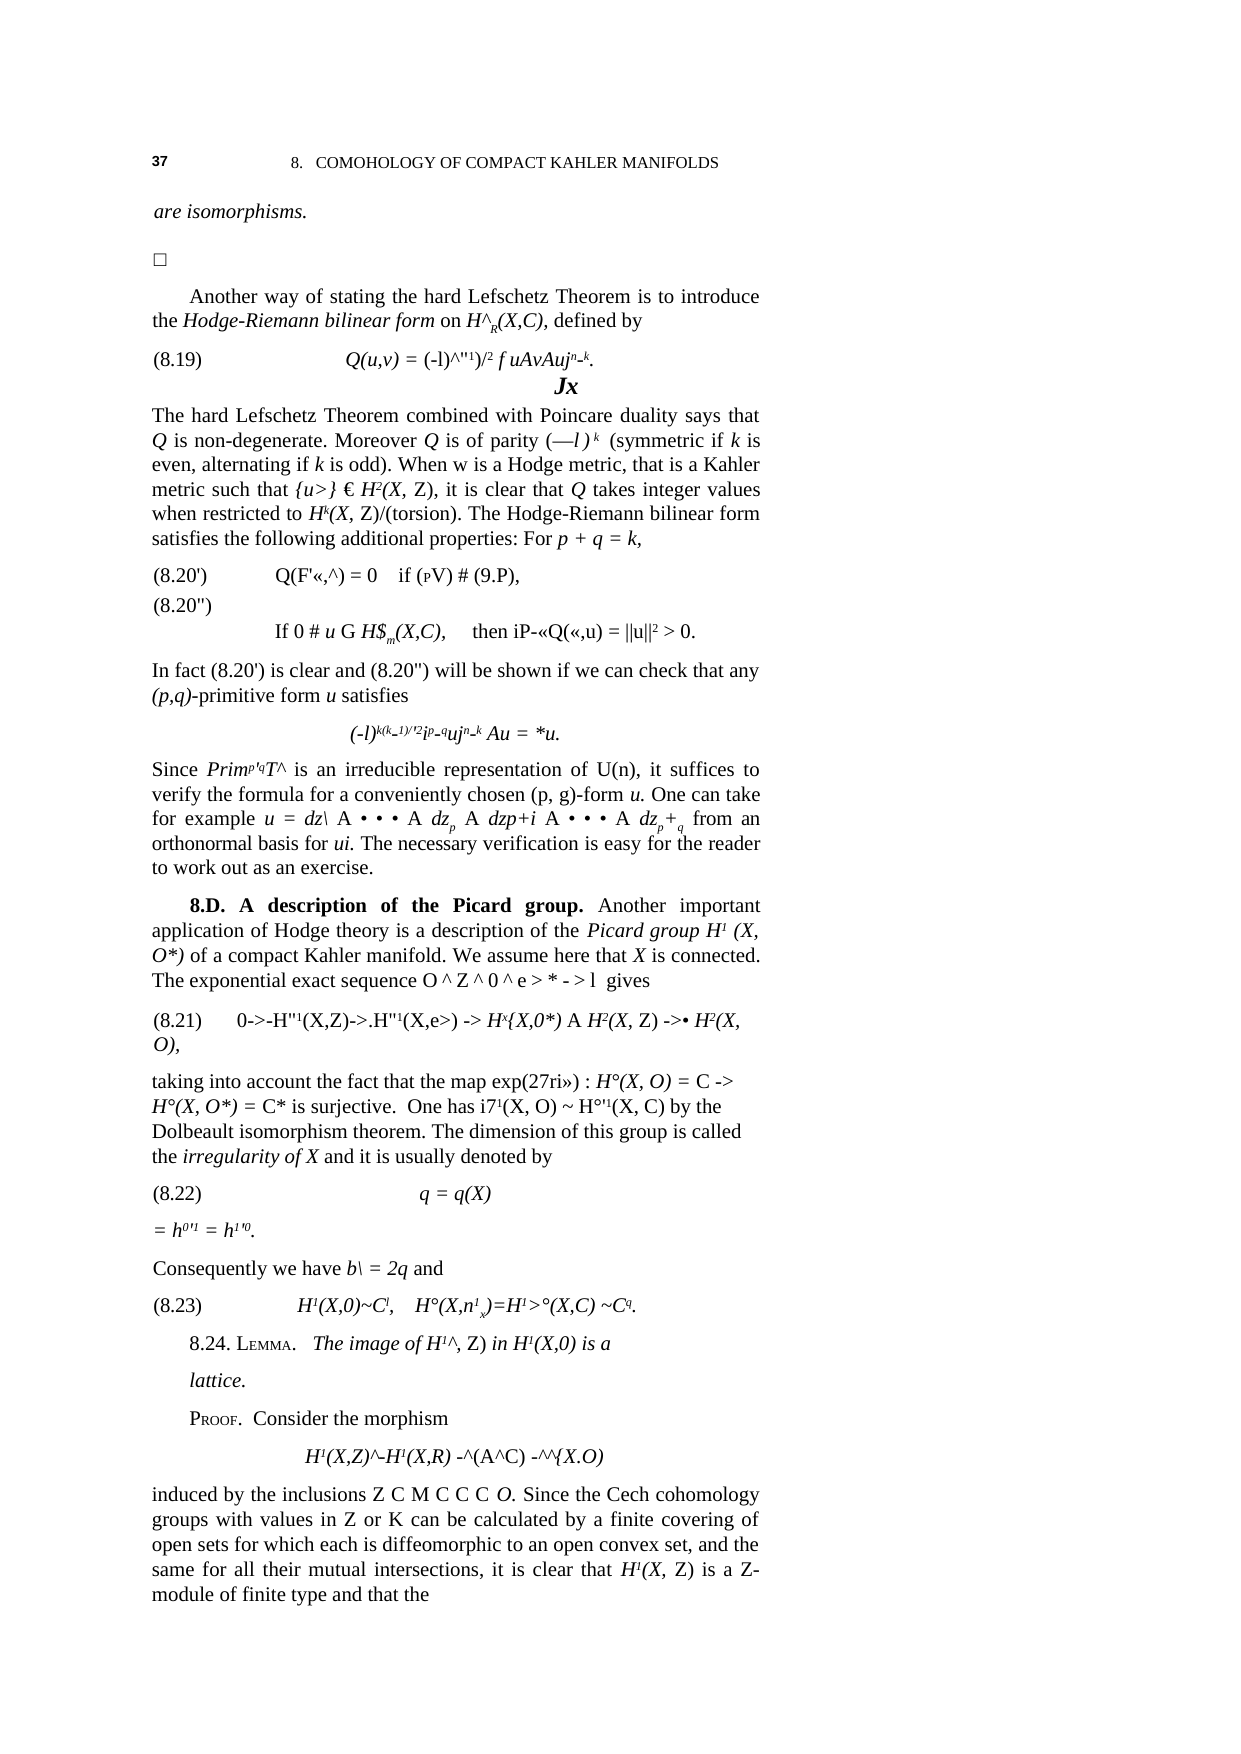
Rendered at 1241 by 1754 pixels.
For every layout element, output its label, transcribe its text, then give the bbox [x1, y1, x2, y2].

text Another way of stating the hard Lefschetz Theorem is to introduce the Hodge-Riemann bilinear form on H^R(X,C), defined by [152, 284, 760, 333]
text taking into account the fact that the map exp(27ri») : H°(X, O) = C -> H°(X, O*) = C* is surjective. One has i71(X, O) ~ H°'1(X, C) by the Dolbeault isomorphism theorem. The dimension of this group is called the irregularity of X and it is usually denoted by [152, 1068, 767, 1168]
text (8.22) q = q(X) = h0'1 = h1'0. Consequently we have b\ = 2q and [153, 1170, 501, 1283]
text are isomorphisms. □ [153, 199, 767, 271]
text In fact (8.20') is clear and (8.20") will be shown if we can check that any (p,q)-primitive form u satisfies [152, 658, 759, 708]
text 8.D. A description of the Picard group. Another important application of Hodge theory is a description of the Picard group H1 (X, O*) of a compact Kahler manifold. We assume here that X is connected. The exponential exact sequence O^Z^0^e>*->l gives [152, 892, 761, 992]
text (8.21) 0->-H"1(X,Z)->.H"1(X,e>) -> Hx{X,0*) A H2(X, Z) ->• H2(X, O), [153, 1008, 767, 1056]
text (8.20') Q(F'«,^) = 0 if (pV) # (9.P), [153, 563, 767, 587]
text The hard Lefschetz Theorem combined with Poincare duality says that Q is non-degenerate. Moreover Q is of parity (—l)k (symmetric if k is even, alternating if k is odd). When w is a Hodge metric, that is a Kahler metric such that {u>} € H2(X, Z), it is clear that Q takes integer values when restricted to Hk(X, Z)/(torsion). The Hodge-Riemann bilinear form satisfies the following additional properties: For p + q = k, [152, 403, 761, 550]
text (8.23) H1(X,0)~Cl, H°(X,n1x)=H1>°(X,C) ~Cq. 8.24. Lemma. The image of H1^, Z) in H1(X,0) is a lattice. Proof. Consider the morphism [153, 1283, 653, 1433]
text 37 [152, 152, 227, 169]
text 8. COMOHOLOGY OF COMPACT KAHLER MANIFOLDS [291, 152, 767, 172]
text (8.19) Q(u,v) = (-l)^"1)/2 f uAvAujn-k. [153, 347, 767, 371]
text (8.20") [153, 592, 767, 617]
text H1(X,Z)^-H1(X,R) -^(A^C) -^^{X.O) [152, 1433, 759, 1471]
text Since Primp'qT^ is an irreducible representation of U(n), it suffices to verify the formula for a conveniently chosen (p, g)-form u. One can take for example u = dz\ A • • • A dzp A dzp+i A • • • A dzp+q from an orthonormal basis for ui. The necessary verification is easy for the reader to work out as an exercise. [152, 757, 761, 880]
text induced by the inclusions Z C M C C C O. Since the Cech cohomology groups with values in Z or K can be calculated by a finite covering of open sets for which each is diffeomorphic to an open convex set, and the same for all their mutual intersections, it is clear that H1(X, Z) is a Z-module of finite type and that the [152, 1481, 760, 1606]
text (-l)k(k-1)/'2ip-qujn-k Au = *u. [152, 721, 761, 745]
text If 0 # u G H$m(X,C), then iP-«Q(«,u) = ||u||2 > 0. [274, 619, 767, 647]
text Jx [554, 371, 767, 399]
